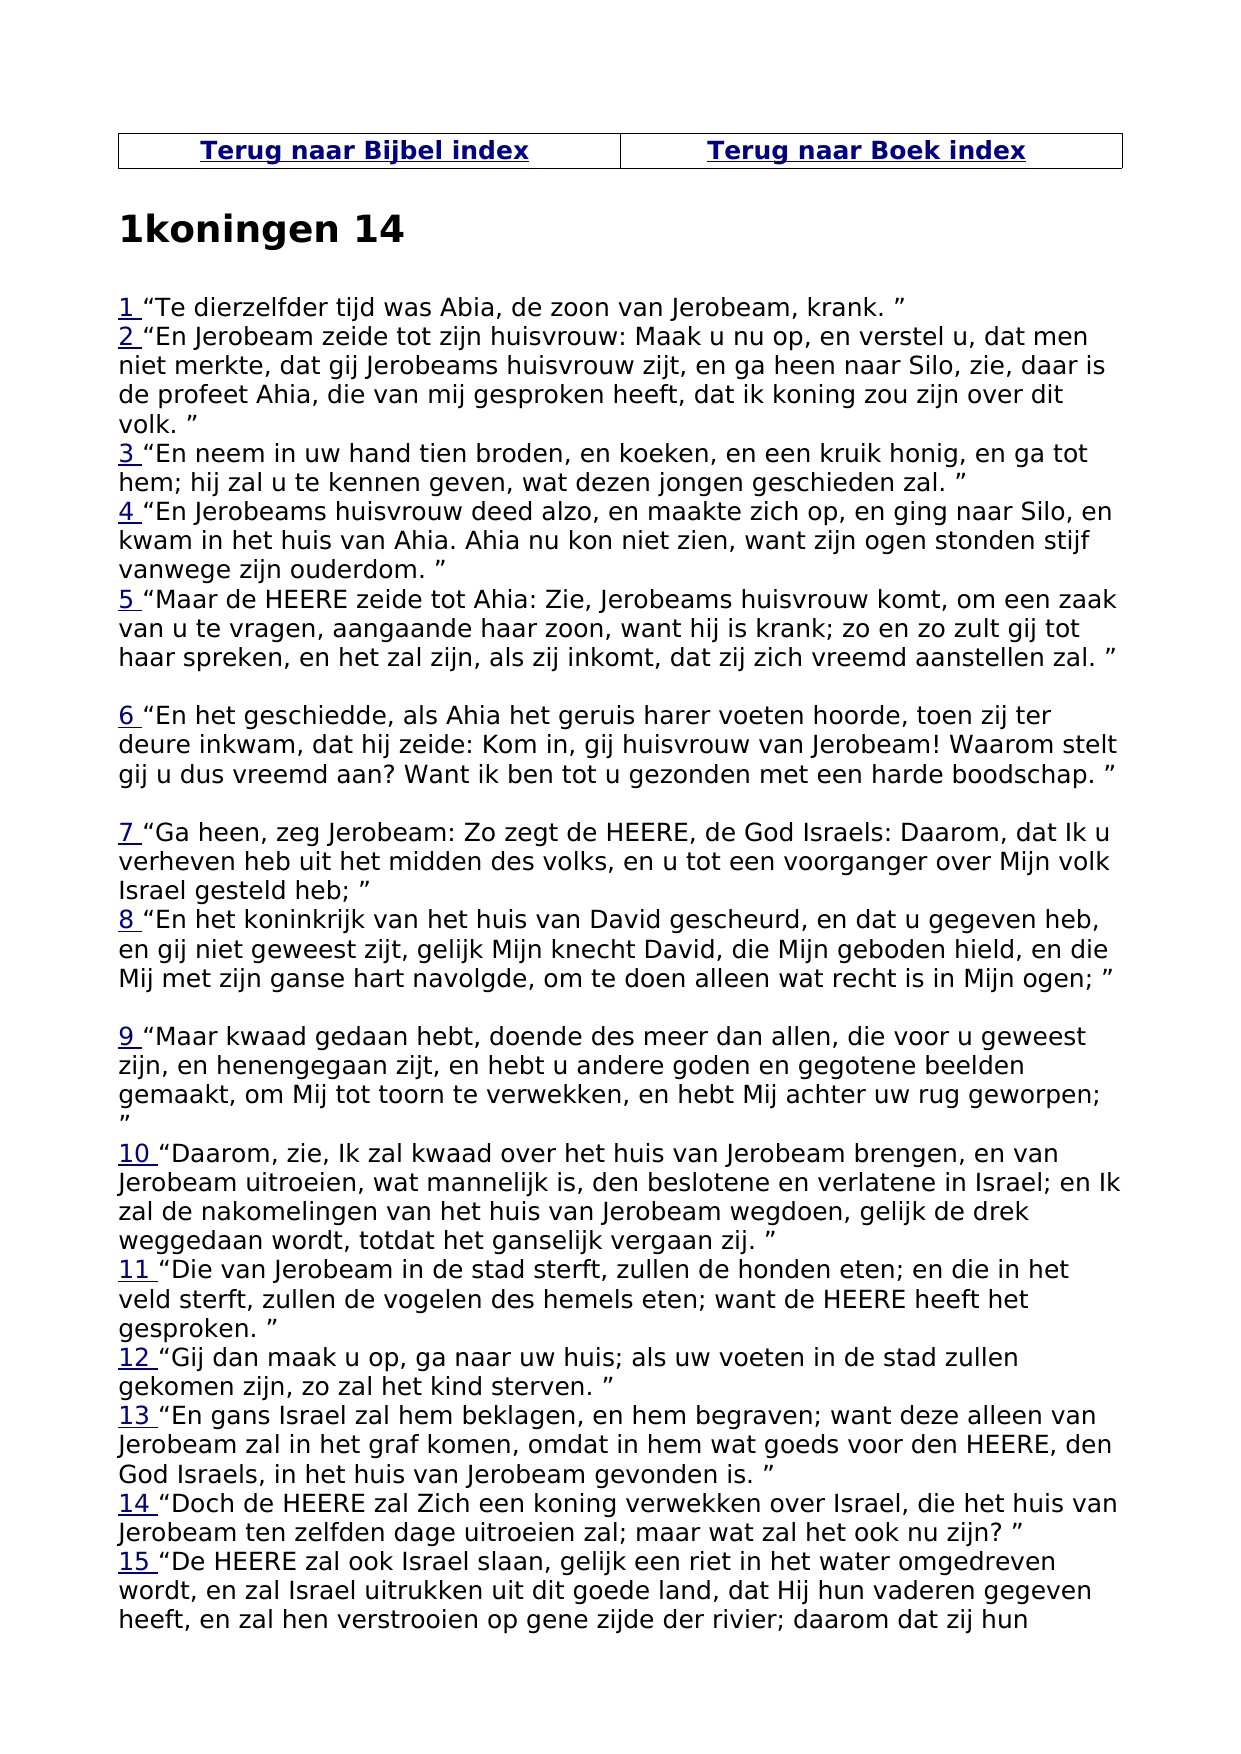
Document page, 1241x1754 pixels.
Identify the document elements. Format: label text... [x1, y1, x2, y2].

text 1 “Te dierzelfder tijd was Abia, de zoon van Jerobeam, krank. ” 2 “En Jerobeam zeide tot zijn huisvrouw: Maak u nu op, en verstel u, dat men niet merkte, dat gij Jerobeams huisvrouw zijt, en ga heen naar Silo, zie, daar is de profeet Ahia, die van mij gesproken heeft, dat ik koning zou zijn over dit volk. ” 3 “En neem in uw hand tien broden, en koeken, en een kruik honig, en ga tot hem; hij zal u te kennen geven, wat dezen jongen geschieden zal. ” 4 “En Jerobeams huisvrouw deed alzo, en maakte zich op, en ging naar Silo, en kwam in het huis van Ahia. Ahia nu kon niet zien, want zijn ogen stonden stijf vanwege zijn ouderdom. ” 5 “Maar de HEERE zeide tot Ahia: Zie, Jerobeams huisvrouw komt, om een zaak van u te vragen, aangaande haar zoon, want hij is krank; zo en zo zult gij tot haar spreken, en het zal zijn, als zij inkomt, dat zij zich vreemd aanstellen zal. ” 6 “En het geschiedde, als Ahia het geruis harer voeten hoorde, toen zij ter deure inkwam, dat hij zeide: Kom in, gij huisvrouw van Jerobeam! Waarom stelt gij u dus vreemd aan? Want ik ben tot u gezonden met een harde boodschap. ” 7 “Ga heen, zeg Jerobeam: Zo zegt de HEERE, de God Israels: Daarom, dat Ik u verheven heb uit het midden des volks, en u tot een voorganger over Mijn volk Israel gesteld heb; ” 8 “En het koninkrijk van het huis van David gescheurd, en dat u gegeven heb, en gij niet geweest zijt, gelijk Mijn knecht David, die Mijn geboden hield, en die Mij met zijn ganse hart navolgde, om te doen alleen wat recht is in Mijn ogen; ” 9 “Maar kwaad gedaan hebt, doende des meer dan allen, die voor u geweest zijn, en henengegaan zijt, en hebt u andere goden en gegotene beelden gemaakt, om Mij tot toorn te verwekken, en hebt Mij achter uw rug geworpen; ” 10 “Daarom, zie, Ik zal kwaad over het huis van Jerobeam brengen, en van Jerobeam uitroeien, wat mannelijk is, den beslotene en verlatene in Israel; en Ik zal de nakomelingen van het huis van Jerobeam wegdoen, gelijk de drek weggedaan wordt, totdat het ganselijk vergaan zij. ” 11 “Die van Jerobeam in de stad sterft, zullen de honden eten; en die in het veld sterft, zullen de vogelen des hemels eten; want de HEERE heeft het gesproken. ” 12 “Gij dan maak u op, ga naar uw huis; als uw voeten in de stad zullen gekomen zijn, zo zal het kind sterven. ” 13 “En gans Israel zal hem beklagen, en hem begraven; want deze alleen van Jerobeam zal in het graf komen, omdat in hem wat goeds voor den HEERE, den God Israels, in het huis van Jerobeam gevonden is. ” 14 “Doch de HEERE zal Zich een koning verwekken over Israel, die het huis van Jerobeam ten zelfden dage uitroeien zal; maar wat zal het ook nu zijn? ” 15 “De HEERE zal ook Israel slaan, gelijk een riet in het water omgedreven wordt, en zal Israel uitrukken uit dit goede land, dat Hij hun vaderen gegeven heeft, en zal hen verstrooien op gene zijde der rivier; daarom dat zij hun [118, 264, 1122, 1635]
subtitle 1koningen 14 [118, 208, 1122, 252]
table_header Terug naar Boek index [621, 134, 1122, 168]
table_header Terug naar Bijbel index [119, 134, 620, 168]
